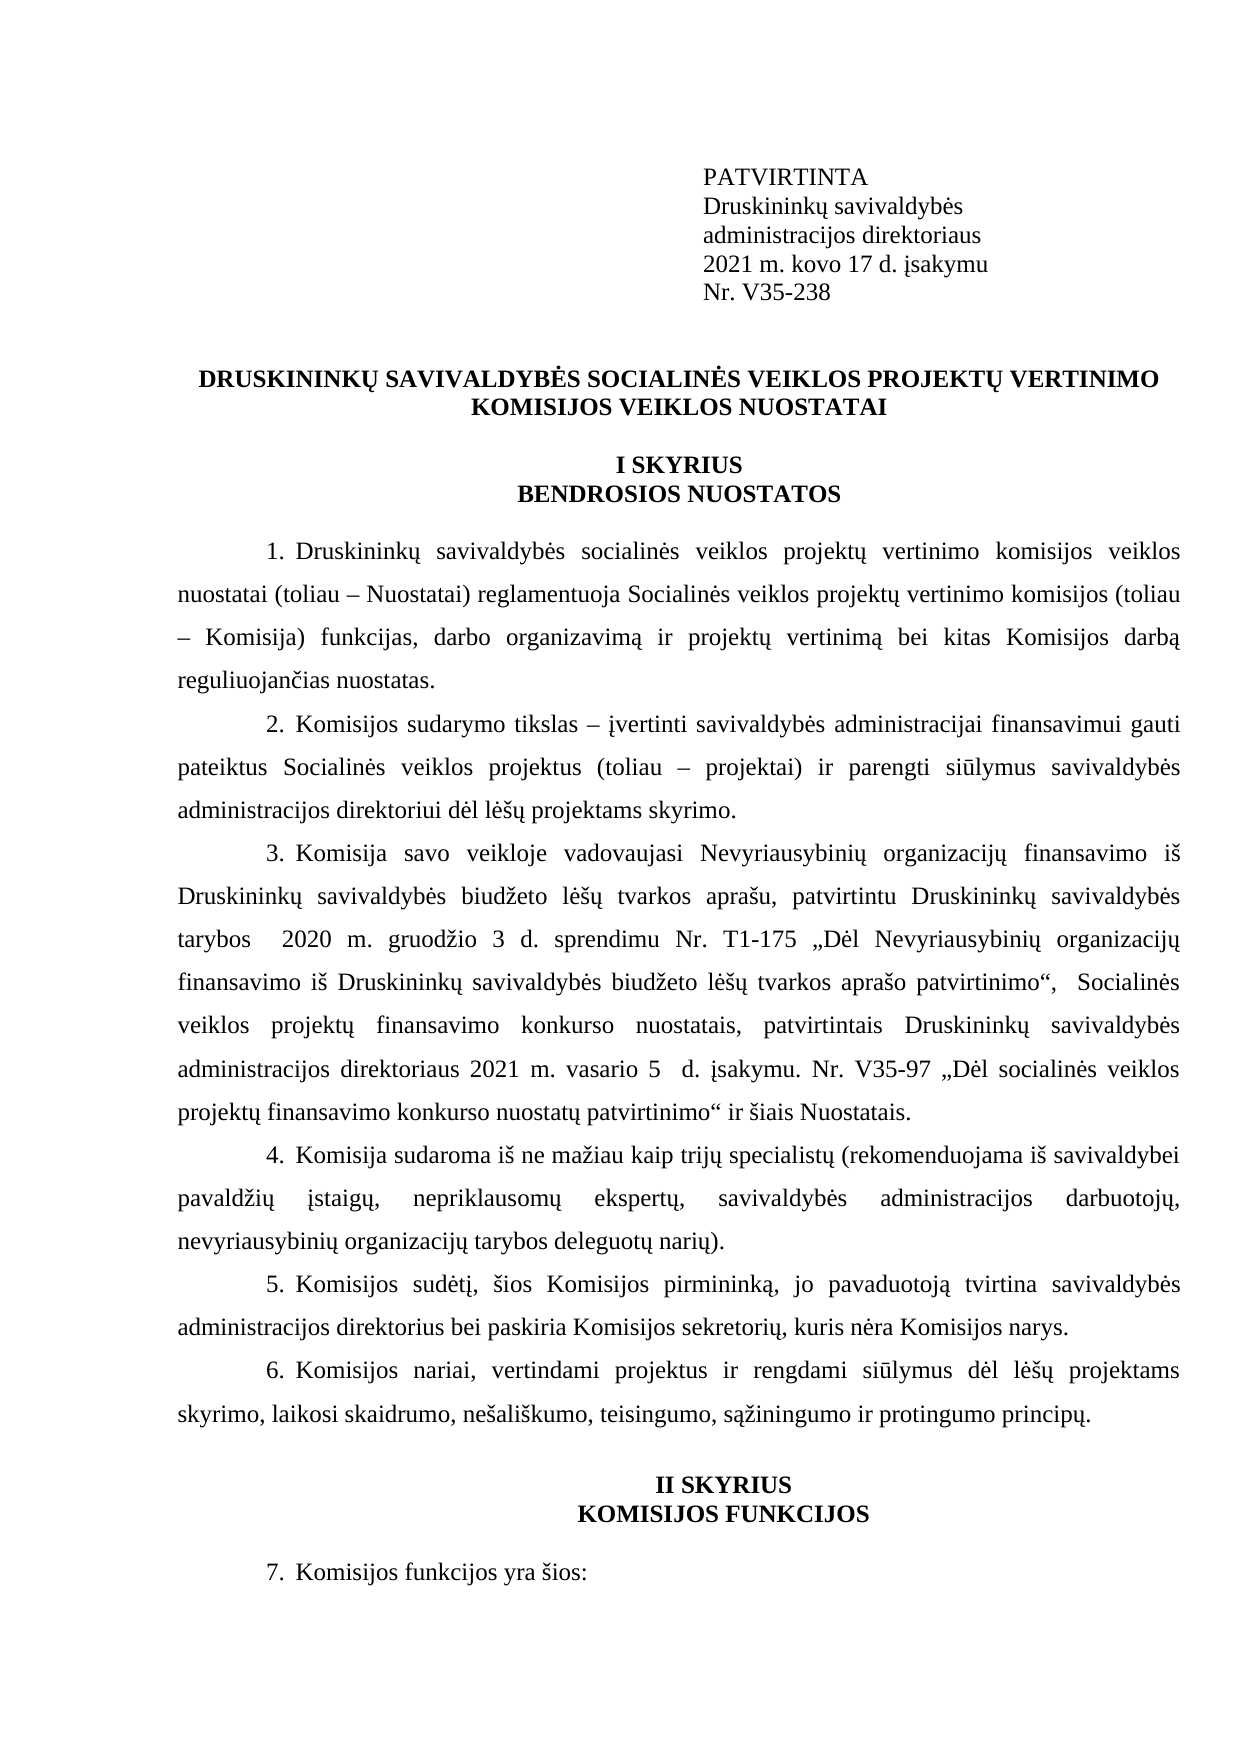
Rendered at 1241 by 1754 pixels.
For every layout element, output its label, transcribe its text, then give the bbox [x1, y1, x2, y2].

text 2. Komisijos sudarymo tikslas – įvertinti savivaldybės administracijai finansavimui gauti pateiktus Socialinės veiklos projektus (toliau – projektai) ir parengti siūlymus savivaldybės administracijos direktoriui dėl lėšų projektams skyrimo. [177, 709, 1181, 824]
text PATVIRTINTA [177, 162, 1181, 191]
text 7. Komisijos funkcijos yra šios: [177, 1557, 1181, 1586]
text 1. Druskininkų savivaldybės socialinės veiklos projektų vertinimo komisijos veiklos nuostatai (toliau – Nuostatai) reglamentuoja Socialinės veiklos projektų vertinimo komisijos (toliau – Komisija) funkcijas, darbo organizavimą ir projektų vertinimą bei kitas Komisijos darbą reguliuojančias nuostatas. [177, 536, 1181, 694]
text Nr. V35-238 [177, 277, 1181, 306]
text 3. Komisija savo veikloje vadovaujasi Nevyriausybinių organizacijų finansavimo iš Druskininkų savivaldybės biudžeto lėšų tvarkos aprašu, patvirtintu Druskininkų savivaldybės tarybos 2020 m. gruodžio 3 d. sprendimu Nr. T1-175 „Dėl Nevyriausybinių organizacijų finansavimo iš Druskininkų savivaldybės biudžeto lėšų tvarkos aprašo patvirtinimo“, Socialinės veiklos projektų finansavimo konkurso nuostatais, patvirtintais Druskininkų savivaldybės administracijos direktoriaus 2021 m. vasario 5 d. įsakymu. Nr. V35-97 „Dėl socialinės veiklos projektų finansavimo konkurso nuostatų patvirtinimo“ ir šiais Nuostatais. [177, 838, 1181, 1126]
text 5. Komisijos sudėtį, šios Komisijos pirmininką, jo pavaduotoją tvirtina savivaldybės administracijos direktorius bei paskiria Komisijos sekretorių, kuris nėra Komisijos narys. [177, 1269, 1181, 1341]
text administracijos direktoriaus [177, 220, 1181, 249]
text BENDROSIOS NUOSTATOS [177, 479, 1181, 507]
text KOMISIJOS FUNKCIJOS [177, 1499, 1181, 1528]
text Druskininkų savivaldybės [177, 191, 1181, 220]
text 6. Komisijos nariai, vertindami projektus ir rengdami siūlymus dėl lėšų projektams skyrimo, laikosi skaidrumo, nešališkumo, teisingumo, sąžiningumo ir protingumo principų. [177, 1356, 1181, 1427]
text I SKYRIUS [177, 450, 1181, 479]
text 4. Komisija sudaroma iš ne mažiau kaip trijų specialistų (rekomenduojama iš savivaldybei pavaldžių įstaigų, nepriklausomų ekspertų, savivaldybės administracijos darbuotojų, nevyriausybinių organizacijų tarybos deleguotų narių). [177, 1140, 1181, 1255]
text 2021 m. kovo 17 d. įsakymu [177, 249, 1181, 277]
text DRUSKININKŲ SAVIVALDYBĖS SOCIALINĖS VEIKLOS PROJEKTŲ VERTINIMO KOMISIJOS VEIKLOS NUOSTATAI [177, 364, 1181, 421]
text II SKYRIUS [177, 1471, 1181, 1499]
